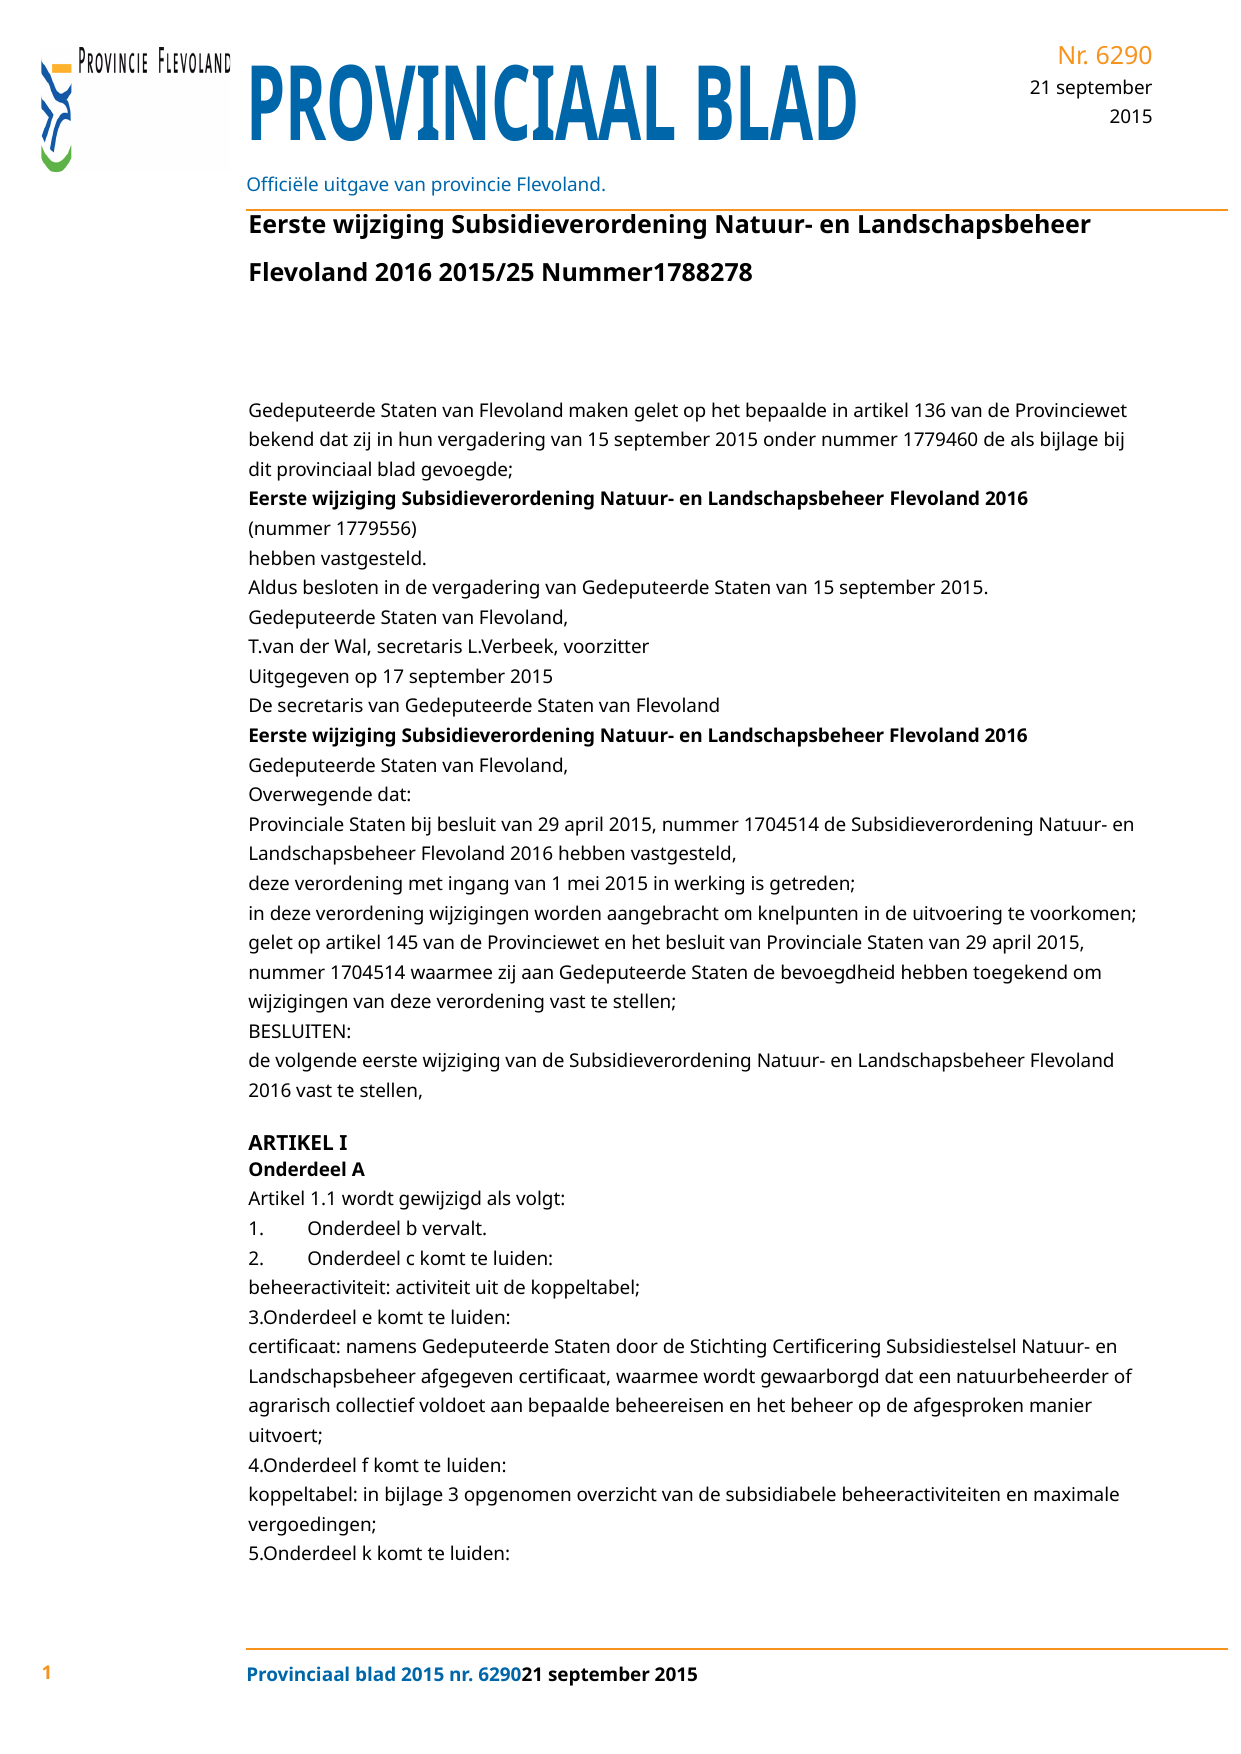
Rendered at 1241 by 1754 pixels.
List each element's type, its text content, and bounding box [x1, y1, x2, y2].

text certificaat: namens Gedeputeerde Staten door de Stichting Certificering Subsidiestelsel Natuur- en Landschapsbeheer afgegeven certificaat, waarmee wordt gewaarborgd dat een natuurbeheerder of agrarisch collectief voldoet aan bepaalde beheereisen en het beheer op de afgesproken manier uitvoert; [248, 1333, 1152, 1448]
text 5.Onderdeel k komt te luiden: [248, 1541, 1152, 1566]
text beheeractiviteit: activiteit uit de koppeltabel; [248, 1274, 1152, 1300]
text Provinciale Staten bij besluit van 29 april 2015, nummer 1704514 de Subsidieverordening Natuur- en Landschapsbeheer Flevoland 2016 hebben vastgesteld, [248, 811, 1152, 866]
text Gedeputeerde Staten van Flevoland maken gelet op het bepaalde in artikel 136 van de Provinciewet bekend dat zij in hun vergadering van 15 september 2015 onder nummer 1779460 de als bijlage bij dit provinciaal blad gevoegde; [248, 397, 1152, 482]
text gelet op artikel 145 van de Provinciewet en het besluit van Provinciale Staten van 29 april 2015, nummer 1704514 waarmee zij aan Gedeputeerde Staten de bevoegdheid hebben toegekend om wijzigingen van deze verordening vast te stellen; [248, 929, 1152, 1014]
text (nummer 1779556) [248, 515, 1152, 541]
text ARTIKEL I [248, 1128, 1152, 1156]
text Eerste wijziging Subsidieverordening Natuur- en Landschapsbeheer Flevoland 2016 2015/25 Nummer1788278 [248, 211, 1152, 288]
text koppeltabel: in bijlage 3 opgenomen overzicht van de subsidiabele beheeractiviteiten en maximale vergoedingen; [248, 1481, 1152, 1537]
text hebben vastgesteld. [248, 545, 1152, 570]
list Onderdeel c komt te luiden: [248, 1245, 1152, 1271]
text deze verordening met ingang van 1 mei 2015 in werking is getreden; [248, 870, 1152, 896]
text Gedeputeerde Staten van Flevoland, [248, 752, 1152, 777]
text in deze verordening wijzigingen worden aangebracht om knelpunten in de uitvoering te voorkomen; [248, 900, 1152, 925]
text Gedeputeerde Staten van Flevoland, [248, 604, 1152, 629]
text Onderdeel A [248, 1156, 1152, 1182]
text Artikel 1.1 wordt gewijzigd als volgt: [248, 1186, 1152, 1211]
picture [41, 47, 231, 172]
text Aldus besloten in de vergadering van Gedeputeerde Staten van 15 september 2015. [248, 574, 1152, 600]
text BESLUITEN: [248, 1018, 1152, 1044]
text Eerste wijziging Subsidieverordening Natuur- en Landschapsbeheer Flevoland 2016 [248, 486, 1152, 511]
text Eerste wijziging Subsidieverordening Natuur- en Landschapsbeheer Flevoland 2016 [248, 722, 1152, 748]
text T.van der Wal, secretaris L.Verbeek, voorzitter [248, 633, 1152, 659]
text 4.Onderdeel f komt te luiden: [248, 1452, 1152, 1478]
text 3.Onderdeel e komt te luiden: [248, 1304, 1152, 1330]
text Overwegende dat: [248, 781, 1152, 807]
list Onderdeel b vervalt. [248, 1215, 1152, 1241]
text de volgende eerste wijziging van de Subsidieverordening Natuur- en Landschapsbeheer Flevoland 2016 vast te stellen, [248, 1048, 1152, 1103]
text Uitgegeven op 17 september 2015 [248, 663, 1152, 689]
text De secretaris van Gedeputeerde Staten van Flevoland [248, 693, 1152, 718]
